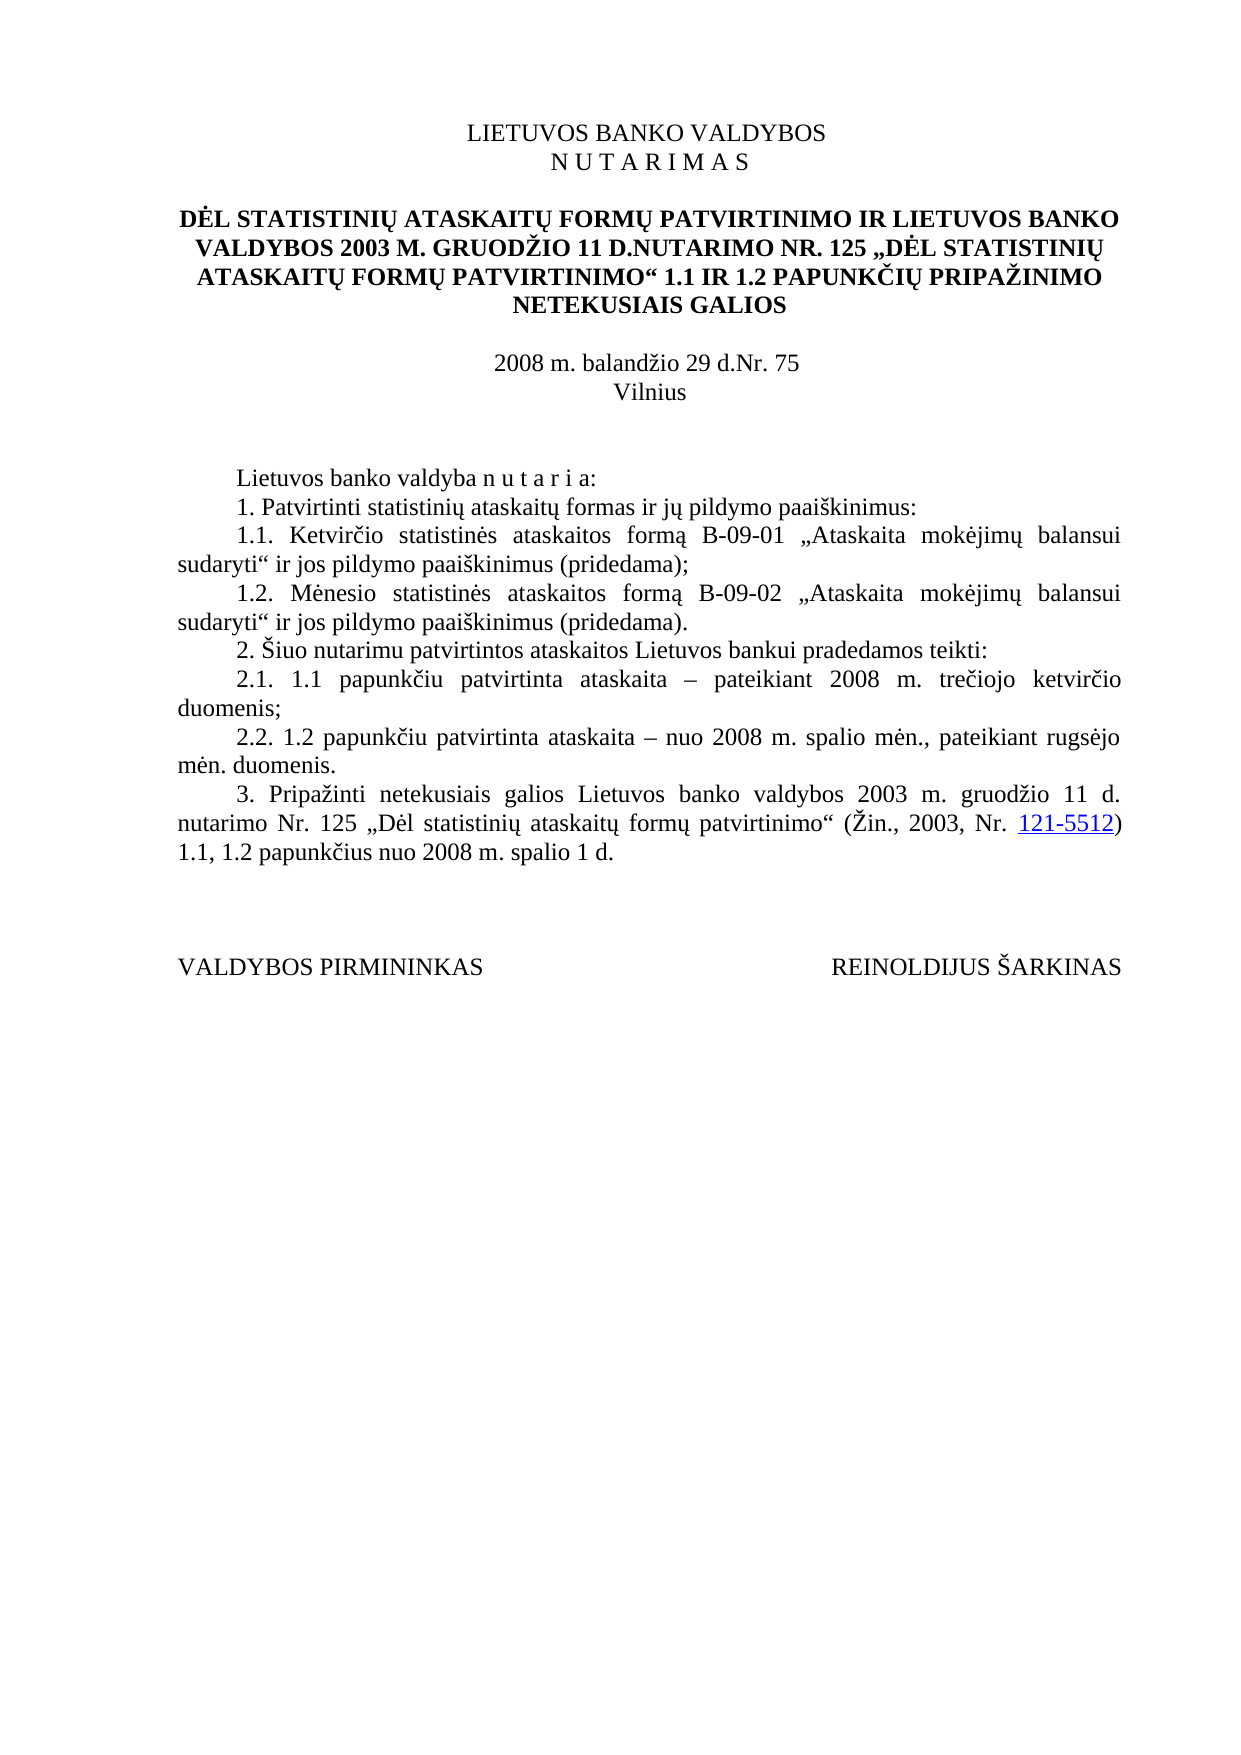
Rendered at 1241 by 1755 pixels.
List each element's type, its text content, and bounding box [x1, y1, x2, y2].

text 1.2. Mėnesio statistinės ataskaitos formą B-09-02 „Ataskaita mokėjimų balansui sudaryti“ ir jos pildymo paaiškinimus (pridedama). [177, 578, 1122, 636]
text 2. Šiuo nutarimu patvirtintos ataskaitos Lietuvos bankui pradedamos teikti: [177, 636, 1122, 664]
text NUTARIMAS [177, 147, 1122, 176]
text 2.1. 1.1 papunkčiu patvirtinta ataskaita – pateikiant 2008 m. trečiojo ketvirčio duomenis; [177, 664, 1122, 722]
text LIETUVOS BANKO VALDYBOS [177, 118, 1122, 147]
text 3. Pripažinti netekusiais galios Lietuvos banko valdybos 2003 m. gruodžio 11 d. nutarimo Nr. 125 „Dėl statistinių ataskaitų formų patvirtinimo“ (Žin., 2003, Nr. 121-5512) 1.1, 1.2 papunkčius nuo 2008 m. spalio 1 d. [177, 779, 1122, 866]
text 2008 m. balandžio 29 d.Nr. 75 [177, 348, 1122, 377]
text VALDYBOS PIRMININKAS REINOLDIJUS ŠARKINAS [177, 952, 1122, 981]
text 2.2. 1.2 papunkčiu patvirtinta ataskaita – nuo 2008 m. spalio mėn., pateikiant rugsėjo mėn. duomenis. [177, 722, 1122, 779]
text Lietuvos banko valdyba nutaria: [177, 463, 1122, 492]
text 1. Patvirtinti statistinių ataskaitų formas ir jų pildymo paaiškinimus: [177, 492, 1122, 521]
text 1.1. Ketvirčio statistinės ataskaitos formą B-09-01 „Ataskaita mokėjimų balansui sudaryti“ ir jos pildymo paaiškinimus (pridedama); [177, 521, 1122, 578]
text DĖL STATISTINIŲ ATASKAITŲ FORMŲ PATVIRTINIMO IR LIETUVOS BANKO VALDYBOS 2003 M. GRUODŽIO 11 D.NUTARIMO NR. 125 „DĖL STATISTINIŲ ATASKAITŲ FORMŲ PATVIRTINIMO“ 1.1 IR 1.2 PAPUNKČIŲ PRIPAŽINIMO NETEKUSIAIS GALIOS [177, 204, 1122, 319]
text Vilnius [177, 377, 1122, 406]
